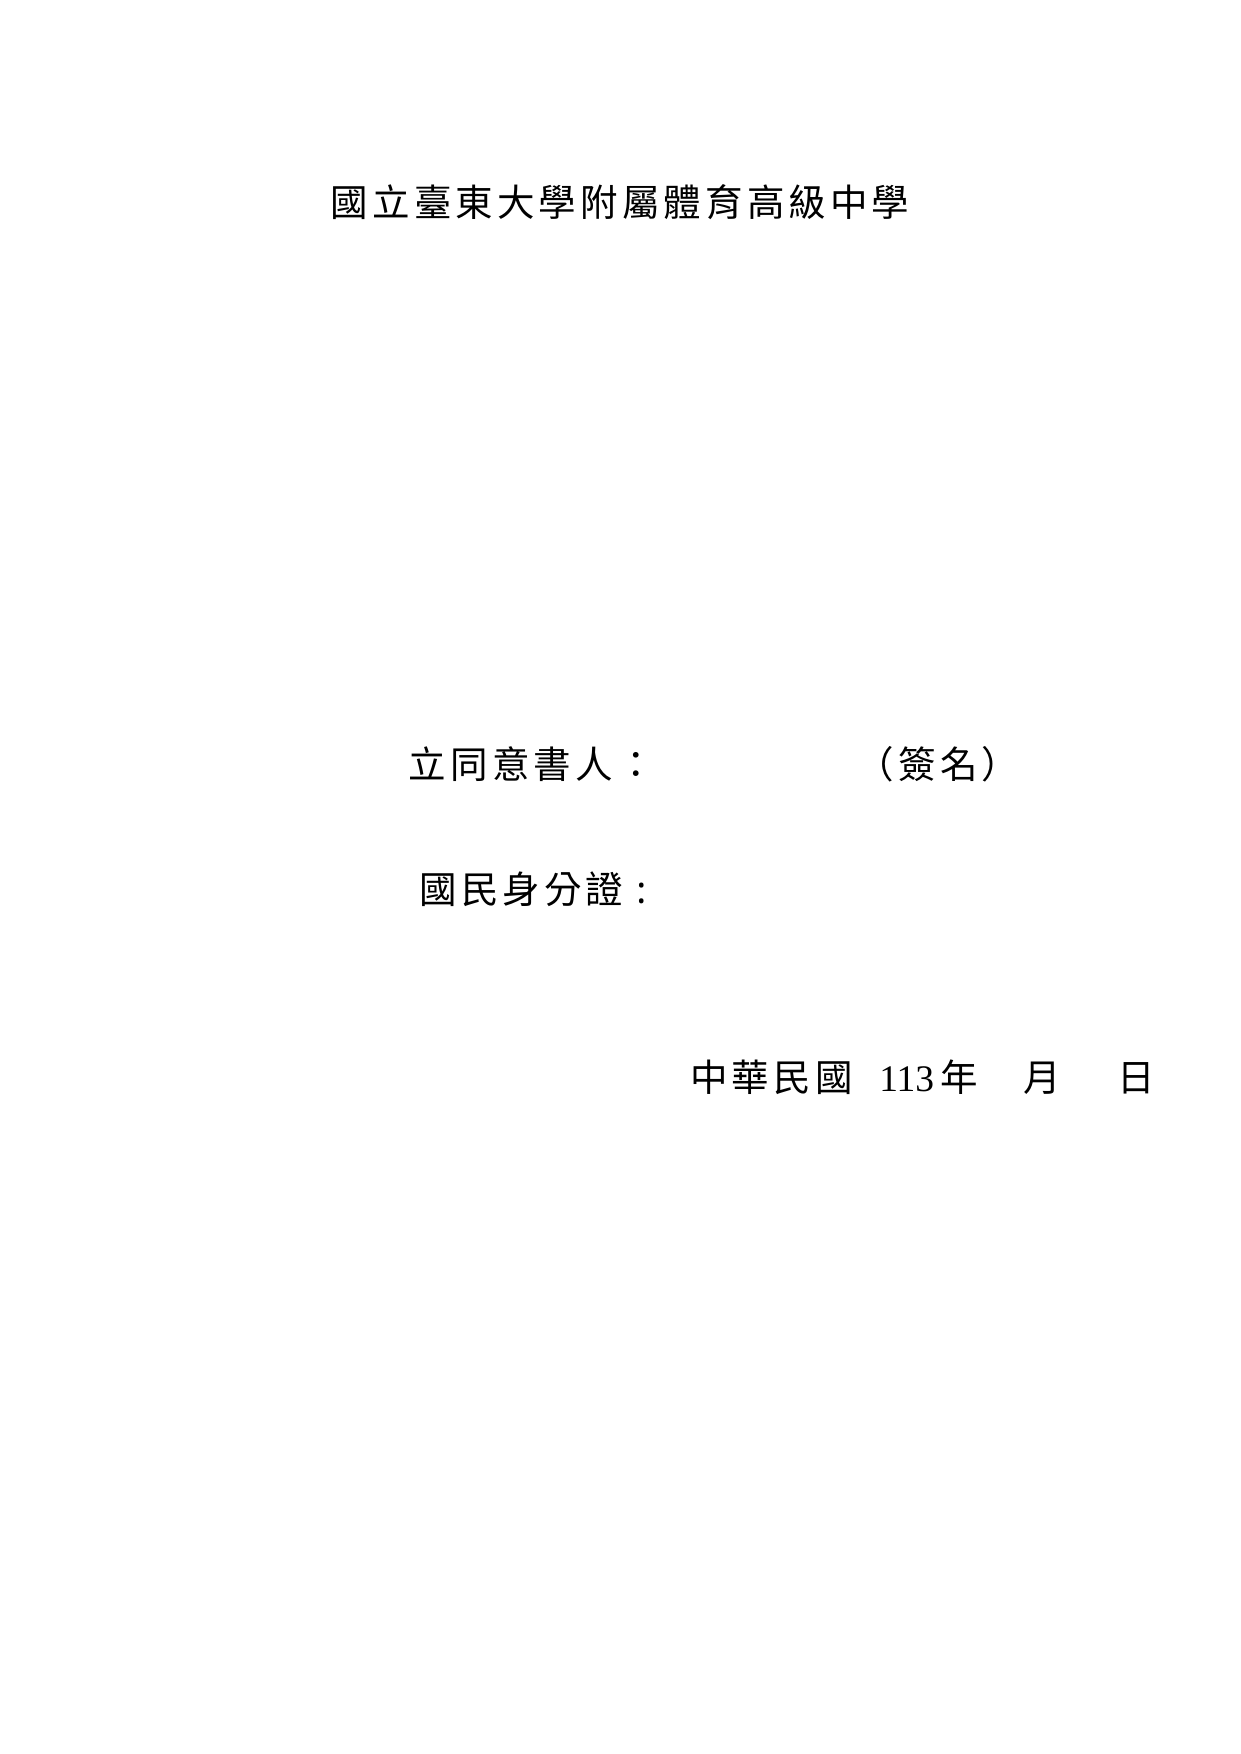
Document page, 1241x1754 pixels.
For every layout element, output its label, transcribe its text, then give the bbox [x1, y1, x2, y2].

text 立同意書人： （簽名） [402, 721, 1157, 783]
text 國民身分證: [409, 846, 1157, 908]
text 國立臺東大學附屬體育高級中學 [84, 158, 1157, 221]
text 中華民國 113年 月 日 [84, 1033, 1157, 1096]
